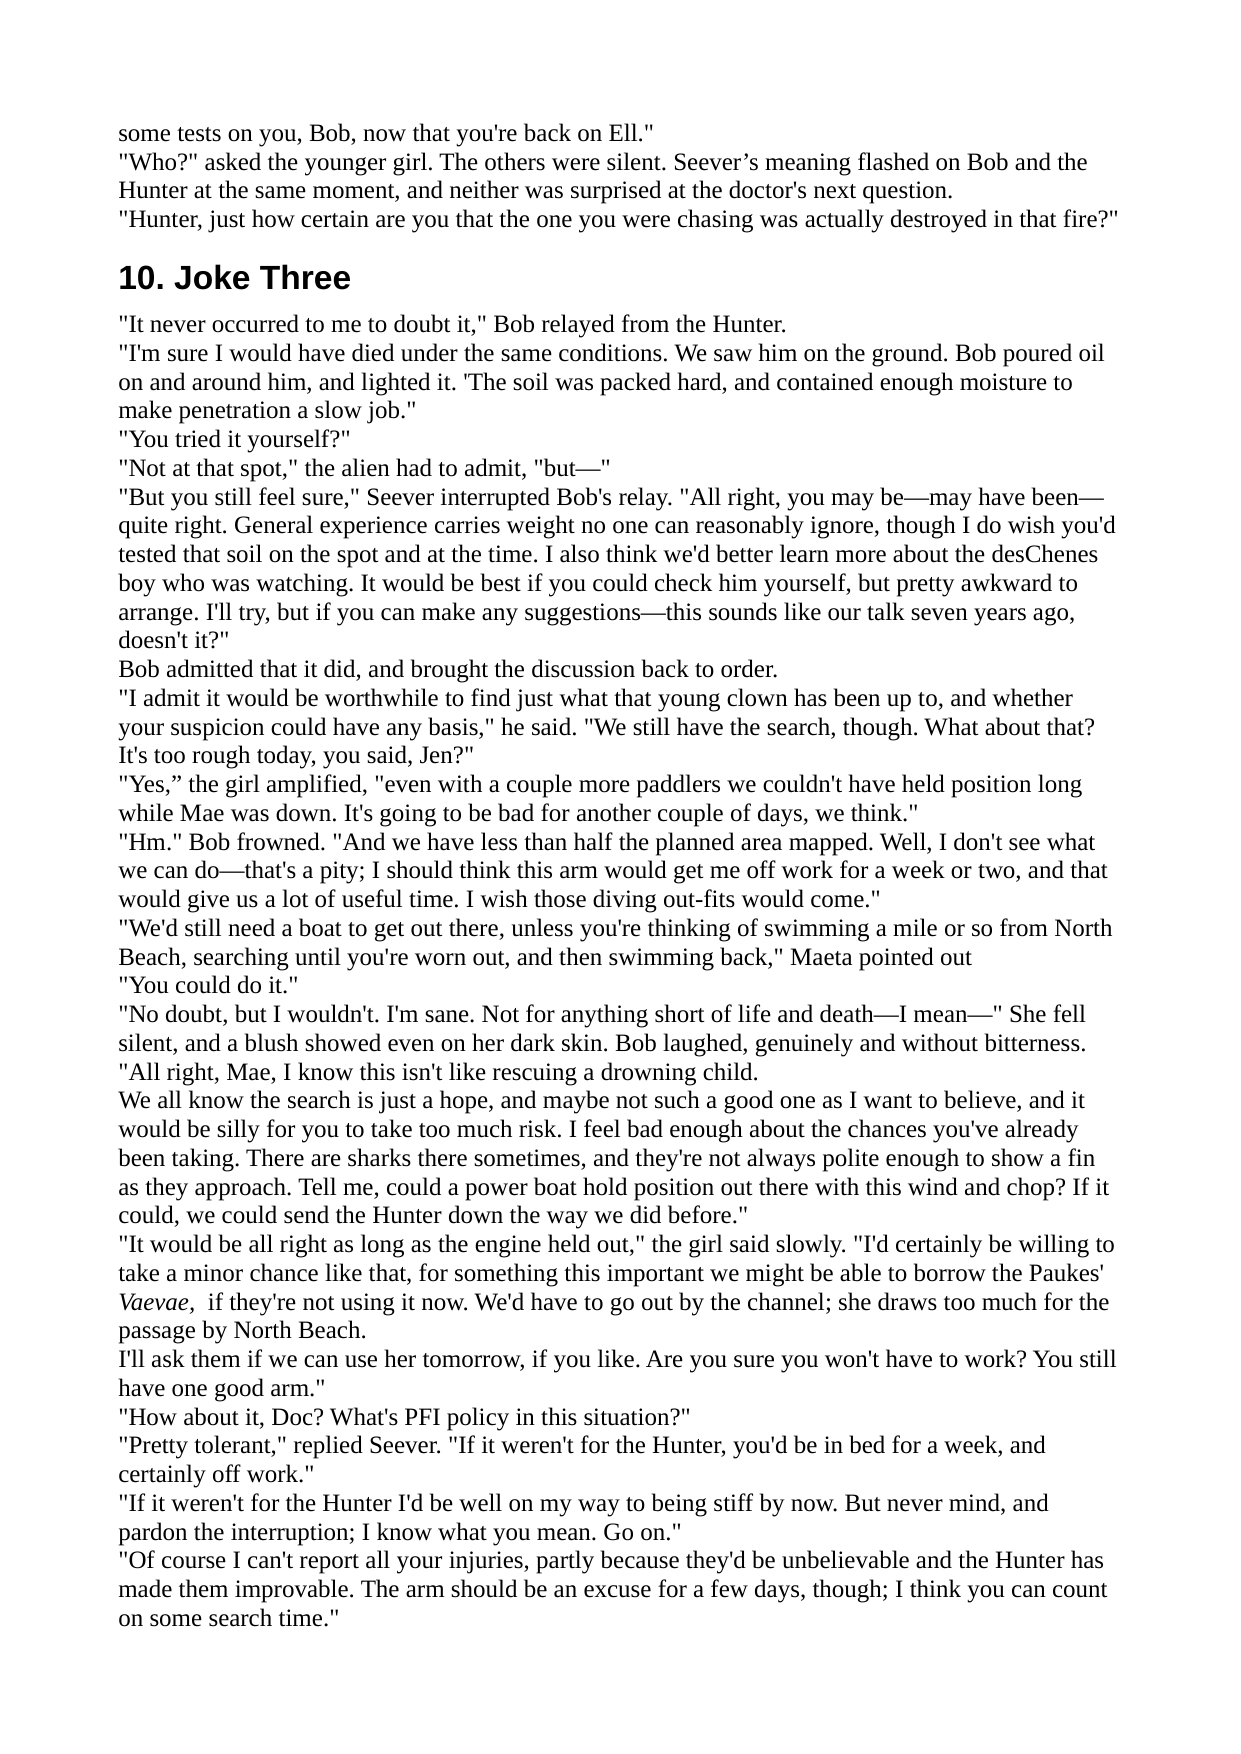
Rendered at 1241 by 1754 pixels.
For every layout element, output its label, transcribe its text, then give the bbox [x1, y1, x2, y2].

text "Hm." Bob frowned. "And we have less than half the planned area mapped. Well, I don't see what we can do—that's a pity; I should think this arm would get me off work for a week or two, and that would give us a lot of useful time. I wish those diving out-fits would come." [118, 827, 1122, 913]
text "We'd still need a boat to get out there, unless you're thinking of swimming a mile or so from North Beach, searching until you're worn out, and then swimming back," Maeta pointed out [118, 913, 1122, 971]
text "All right, Mae, I know this isn't like rescuing a drowning child. [118, 1057, 1122, 1086]
text "No doubt, but I wouldn't. I'm sane. Not for anything short of life and death—I mean—" She fell silent, and a blush showed even on her dark skin. Bob laughed, genuinely and without bitterness. [118, 999, 1122, 1057]
text I'll ask them if we can use her tomorrow, if you like. Are you sure you won't have to work? You still have one good arm." [118, 1344, 1122, 1402]
text some tests on you, Bob, now that you're back on Ell." [118, 118, 1122, 147]
text "I admit it would be worthwhile to find just what that young clown has been up to, and whether your suspicion could have any basis," he said. "We still have the search, though. What about that? It's too rough today, you said, Jen?" [118, 683, 1122, 769]
text "Not at that spot," the alien had to admit, "but—" [118, 453, 1122, 482]
text We all know the search is just a hope, and maybe not such a good one as I want to believe, and it would be silly for you to take too much risk. I feel bad enough about the chances you've already been taking. There are sharks there sometimes, and they're not always polite enough to show a fin as they approach. Tell me, could a power boat hold position out there with this wind and chop? If it could, we could send the Hunter down the way we did before." [118, 1086, 1122, 1229]
text "It would be all right as long as the engine held out," the girl said slowly. "I'd certainly be willing to take a minor chance like that, for something this important we might be able to borrow the Paukes' Vaevae, if they're not using it now. We'd have to go out by the channel; she draws too much for the passage by North Beach. [118, 1229, 1122, 1344]
text "How about it, Doc? What's PFI policy in this situation?" [118, 1402, 1122, 1431]
text "Hunter, just how certain are you that the one you were chasing was actually destroyed in that fire?" [118, 204, 1122, 233]
text "You could do it." [118, 971, 1122, 999]
subtitle 10. Joke Three [118, 258, 1122, 297]
text "Who?" asked the younger girl. The others were silent. Seever’s meaning flashed on Bob and the Hunter at the same moment, and neither was surprised at the doctor's next question. [118, 147, 1122, 204]
text "But you still feel sure," Seever interrupted Bob's relay. "All right, you may be—may have been— quite right. General experience carries weight no one can reasonably ignore, though I do wish you'd tested that soil on the spot and at the time. I also think we'd better learn more about the desChenes boy who was watching. It would be best if you could check him yourself, but pretty awkward to arrange. I'll try, but if you can make any suggestions—this sounds like our talk seven years ago, doesn't it?" [118, 482, 1122, 654]
text "It never occurred to me to doubt it," Bob relayed from the Hunter. [118, 309, 1122, 338]
text Bob admitted that it did, and brought the discussion back to order. [118, 654, 1122, 683]
text "You tried it yourself?" [118, 424, 1122, 453]
text "I'm sure I would have died under the same conditions. We saw him on the ground. Bob poured oil on and around him, and lighted it. 'The soil was packed hard, and contained enough moisture to make penetration a slow job." [118, 338, 1122, 424]
text "Pretty tolerant," replied Seever. "If it weren't for the Hunter, you'd be in bed for a week, and certainly off work." [118, 1431, 1122, 1488]
text "Of course I can't report all your injuries, partly because they'd be unbelievable and the Hunter has made them improvable. The arm should be an excuse for a few days, though; I think you can count on some search time." [118, 1546, 1122, 1632]
text "If it weren't for the Hunter I'd be well on my way to being stiff by now. But never mind, and pardon the interruption; I know what you mean. Go on." [118, 1488, 1122, 1546]
text "Yes,” the girl amplified, "even with a couple more paddlers we couldn't have held position long while Mae was down. It's going to be bad for another couple of days, we think." [118, 769, 1122, 827]
